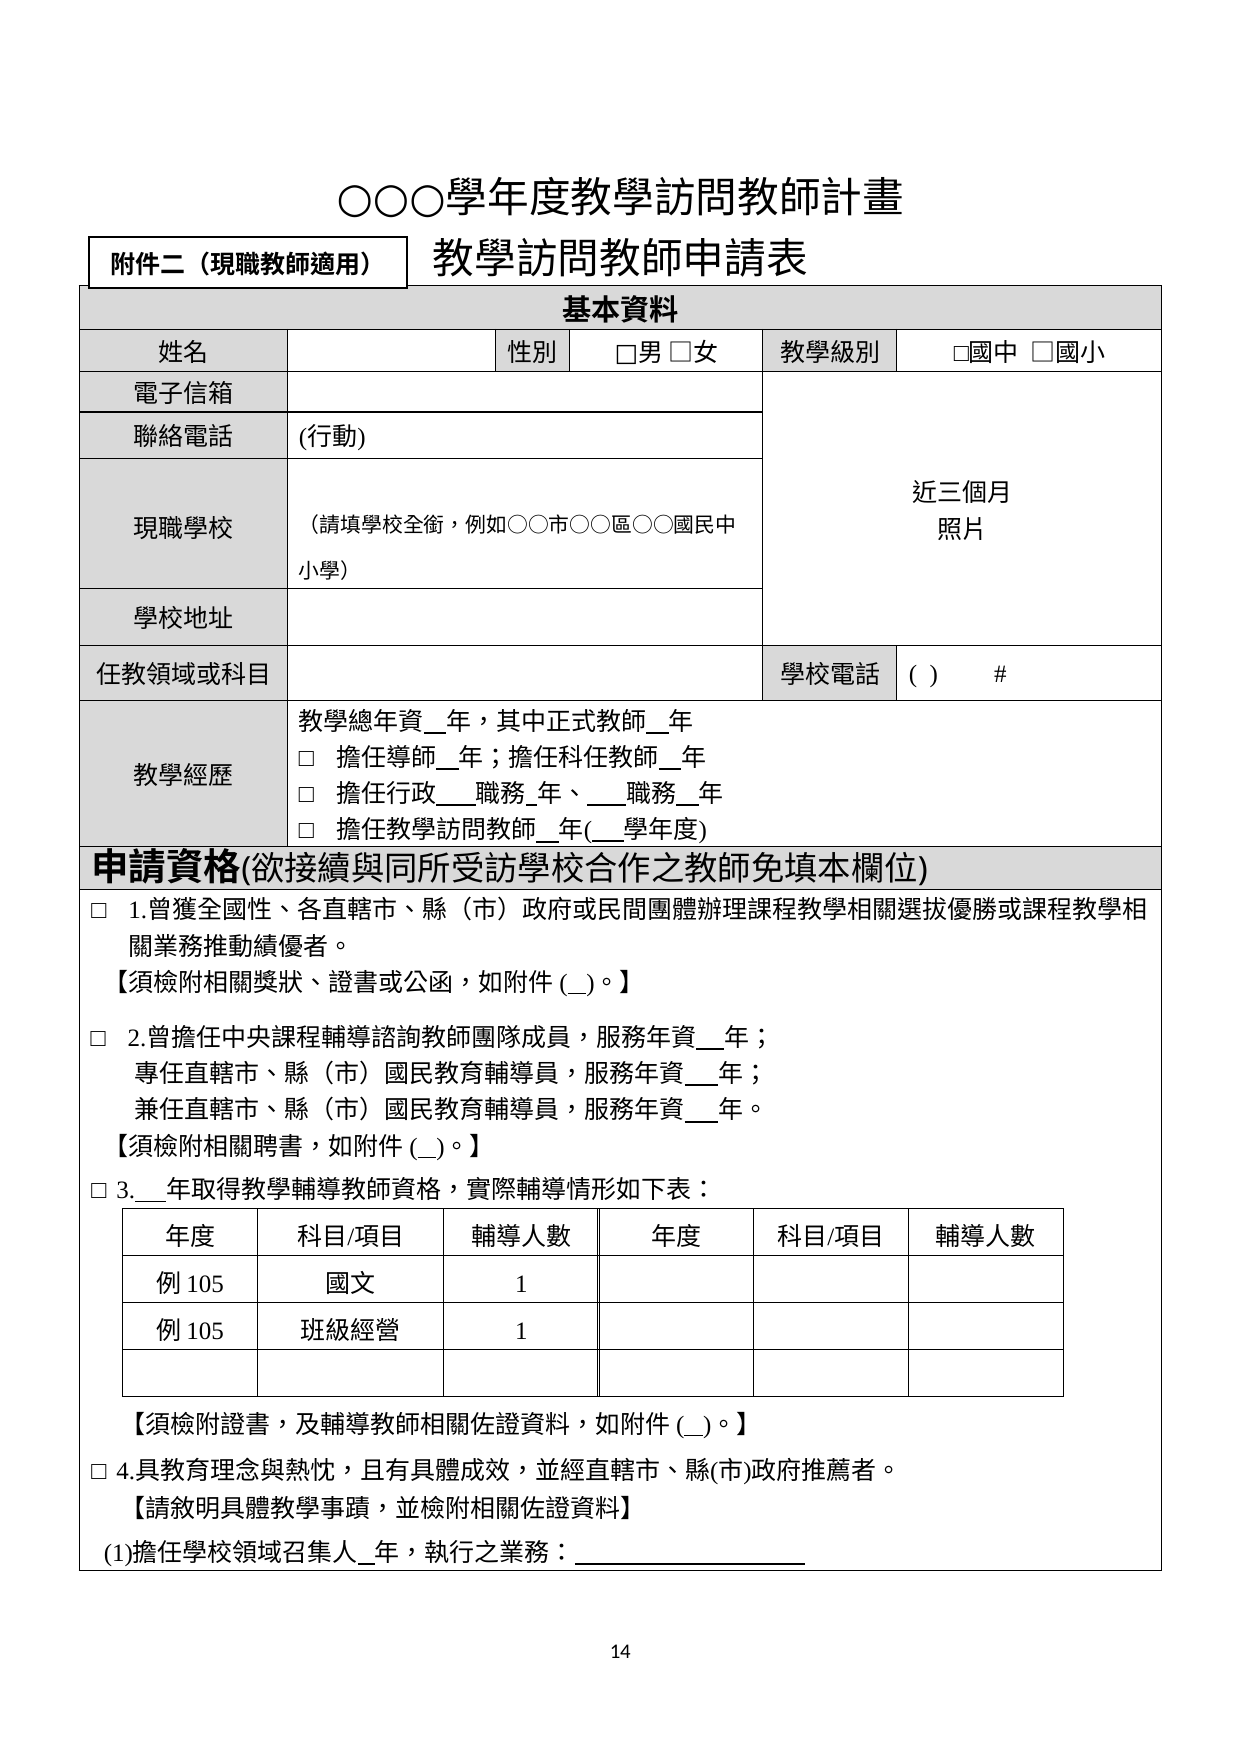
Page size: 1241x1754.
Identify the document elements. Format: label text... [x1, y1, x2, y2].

table_cell □國中 □國小 [897, 330, 1161, 371]
table_cell （請填學校全銜，例如○○市○○區○○國民中小學） [288, 459, 762, 588]
table_cell [909, 1350, 1063, 1396]
table_cell 國文 [258, 1256, 443, 1302]
table_cell ( ) # [897, 646, 1161, 700]
table_cell 學校地址 [80, 589, 287, 645]
table_cell 班級經營 [258, 1303, 443, 1349]
table_cell 例105 [123, 1256, 257, 1302]
table_header 科目/項目 [754, 1209, 908, 1255]
table_cell 申請資格(欲接續與同所受訪學校合作之教師免填本欄位) [80, 847, 1161, 889]
table_cell 電子信箱 [80, 372, 287, 411]
table_header 輔導人數 [444, 1209, 597, 1255]
table_cell 例105 [123, 1303, 257, 1349]
table_cell [288, 372, 762, 411]
table_cell 教學總年資 年，其中正式教師 年 擔任導師 年；擔任科任教師 年 擔任行政 職務 年、 職務 年 擔任教學訪問教師 年( 學年度) [288, 701, 1161, 846]
table_cell [909, 1303, 1063, 1349]
table_cell □男 □女 [570, 330, 762, 371]
table_cell [754, 1350, 908, 1396]
table_cell [600, 1303, 753, 1349]
table_cell 現職學校 [80, 459, 287, 588]
table_cell [909, 1256, 1063, 1302]
table_cell [754, 1256, 908, 1302]
table_cell 學校電話 [763, 646, 896, 700]
table_cell 聯絡電話 [80, 413, 287, 458]
table_cell [288, 646, 762, 700]
table_cell 教學經歷 [80, 701, 287, 846]
table_cell 1 [444, 1256, 597, 1302]
table_header 輔導人數 [909, 1209, 1063, 1255]
table_cell 近三個月 照片 [763, 372, 1161, 645]
text 附件二（現職教師適用） [104, 244, 392, 281]
table_cell [600, 1256, 753, 1302]
table_cell 1 [444, 1303, 597, 1349]
table_cell [123, 1350, 257, 1396]
table_cell 1.曾獲全國性、各直轄市、縣（市）政府或民間團體辦理課程教學相關選拔優勝或課程教學相關業務推動績優者。 【須檢附相關獎狀、證書或公函，如附件 ( )。】 2.曾擔任中央課程輔導諮詢教師團隊成員，服務年資 年； 專任直轄市、縣（市）國民教育輔導員，服務年資 年； 兼任直轄市、縣（市）國民教育輔導員，服務年資 年。 【須檢附相關聘書，如附件 ( )。】 3. 年取得教學輔導教師資格，實際輔導情形如下表： 【須檢附證書，及輔導教師相關佐證資料，如附件 ( )。】 4.具教育理念與熱忱，且有具體成效，並經直轄市、縣(市)政府推薦者。 【請敘明具體教學事蹟，並檢附相關佐證資料】 (1)擔任學校領域召集人 年，執行之業務： [80, 890, 1161, 1570]
table_cell [754, 1303, 908, 1349]
table_cell [258, 1350, 443, 1396]
table_header 年度 [123, 1209, 257, 1255]
table_cell 性別 [496, 330, 569, 371]
table_cell 任教領域或科目 [80, 646, 287, 700]
table_header 基本資料 [80, 286, 1161, 329]
table_header 科目/項目 [258, 1209, 443, 1255]
table_cell [600, 1350, 753, 1396]
table_cell [444, 1350, 597, 1396]
text 教學訪問教師申請表 [187, 225, 1053, 285]
table_cell 姓名 [80, 330, 287, 371]
table_cell (行動) [288, 413, 762, 458]
text ○○○學年度教學訪問教師計畫 [187, 164, 1053, 225]
table_cell 教學級別 [763, 330, 896, 371]
table_header 年度 [600, 1209, 753, 1255]
table_cell [288, 589, 762, 645]
table_cell [288, 330, 495, 371]
